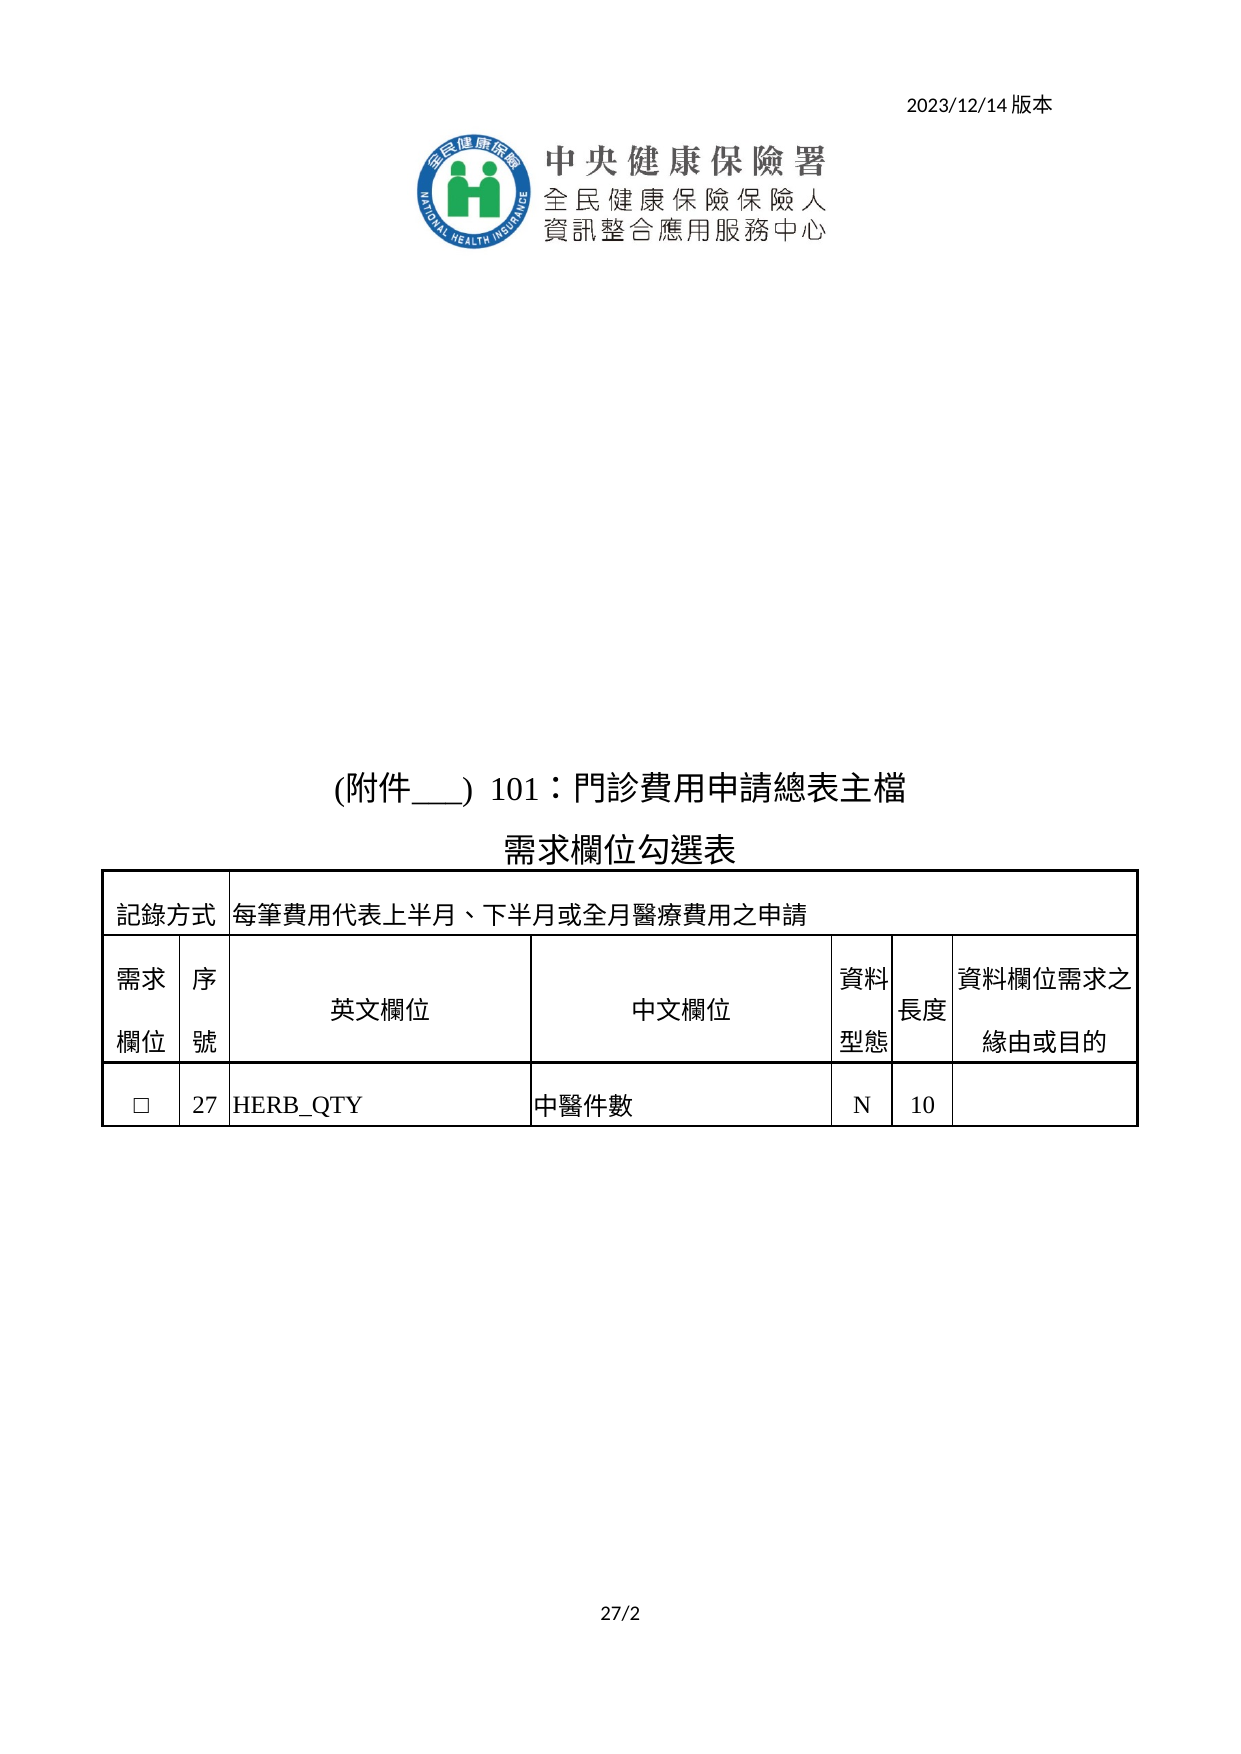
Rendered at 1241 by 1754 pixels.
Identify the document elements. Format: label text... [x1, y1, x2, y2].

table_header (附件___) 101：門診費用申請總表主檔 需求欄位勾選表 [103, 744, 1138, 869]
table_cell 英文欄位 [230, 936, 530, 1061]
table_cell 需求欄位 [104, 936, 179, 1061]
table_cell 10 [893, 1064, 952, 1125]
table_cell 資料型態 [832, 936, 891, 1061]
table_cell [953, 1064, 1136, 1125]
table_cell 中醫件數 [532, 1064, 831, 1125]
table_cell □ [104, 1064, 179, 1125]
table_cell HERB_QTY [230, 1064, 530, 1125]
table_cell 中文欄位 [532, 936, 831, 1061]
table_cell 每筆費用代表上半月、下半月或全月醫療費用之申請 [230, 872, 1136, 934]
table_cell 序 號 [180, 936, 229, 1061]
table_cell 長度 [893, 936, 952, 1061]
table_cell 記錄方式 [104, 872, 229, 934]
table_cell 27 [180, 1064, 229, 1125]
table_cell N [832, 1064, 891, 1125]
table_cell 資料欄位需求之 緣由或目的 [953, 936, 1136, 1061]
